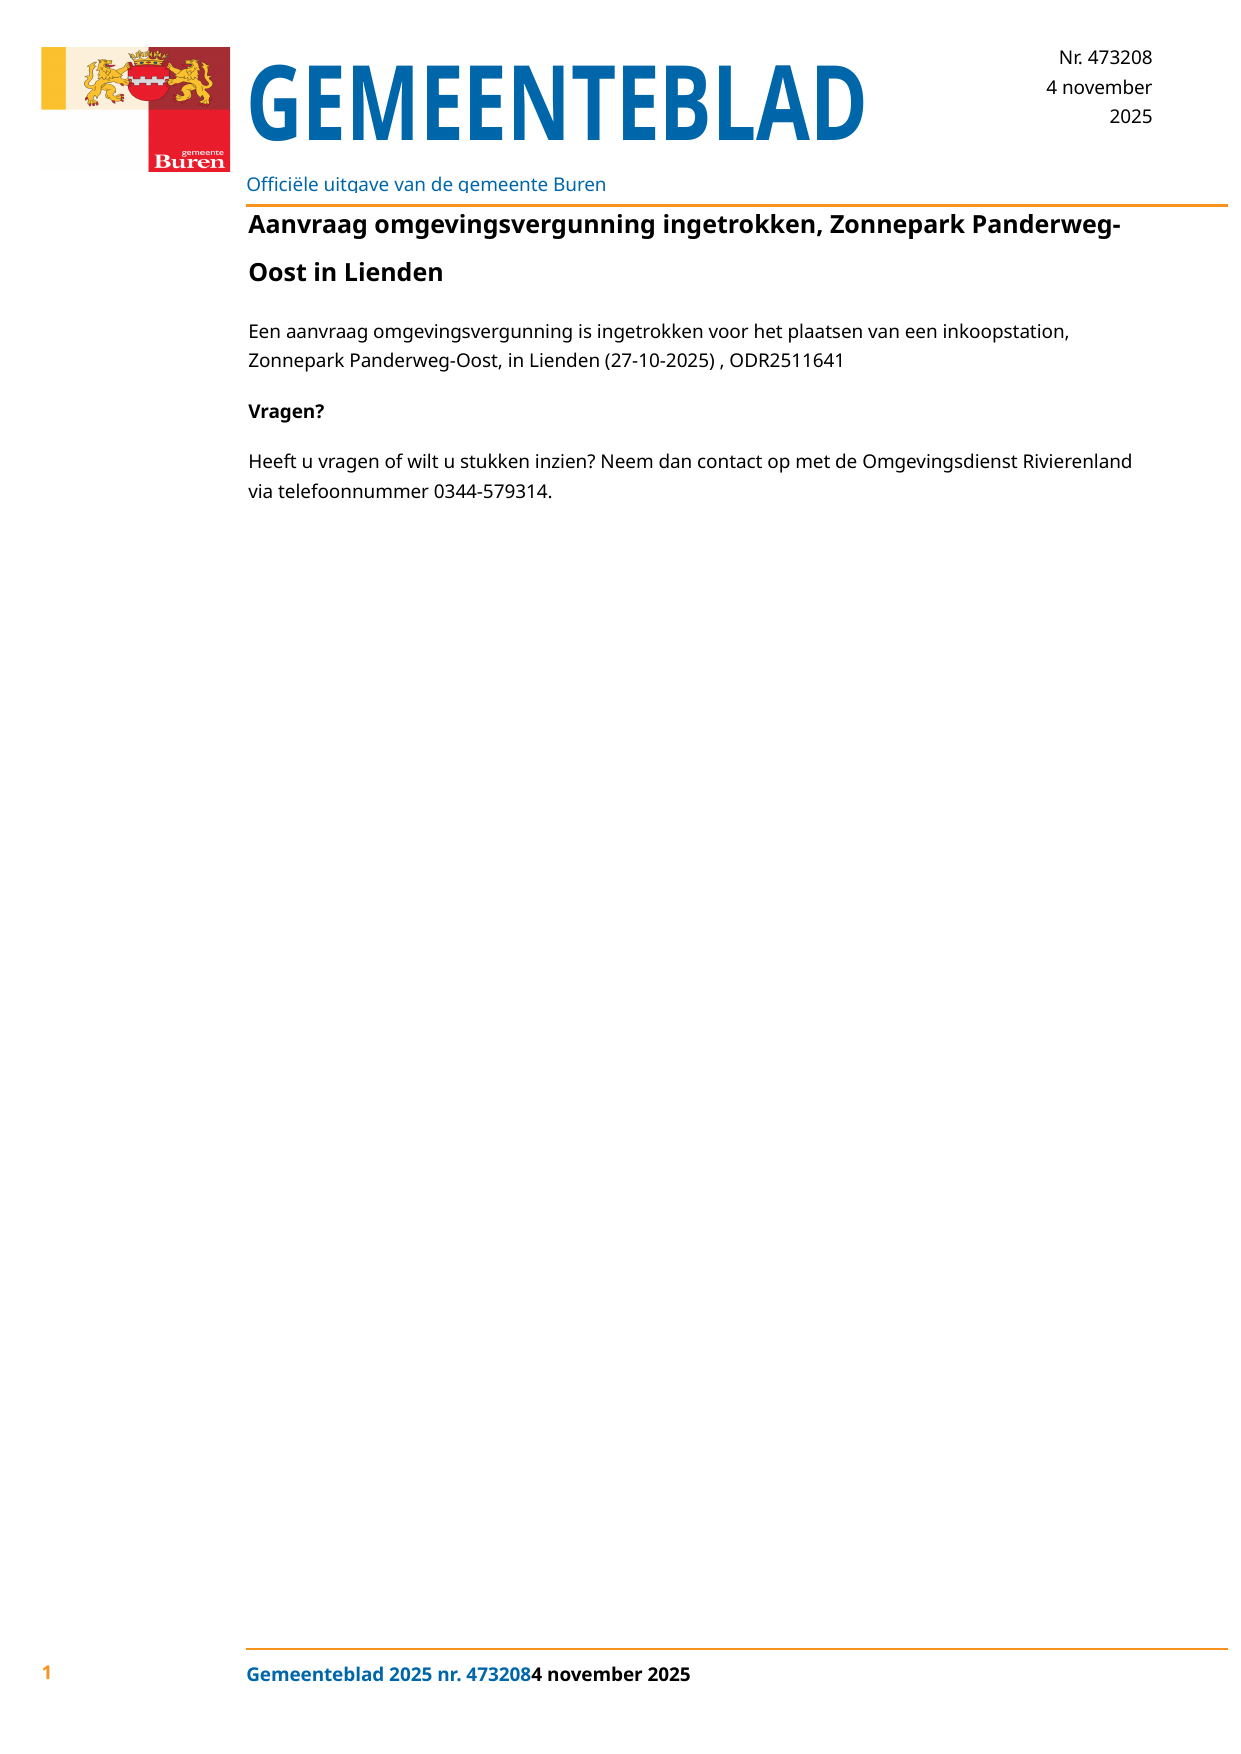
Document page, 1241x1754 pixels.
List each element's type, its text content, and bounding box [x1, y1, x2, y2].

text Heeft u vragen of wilt u stukken inzien? Neem dan contact op met de Omgevingsdienst Rivierenland via telefoonnummer 0344-579314. [248, 448, 1152, 504]
text Een aanvraag omgevingsvergunning is ingetrokken voor het plaatsen van een inkoopstation, Zonnepark Panderweg-Oost, in Lienden (27-10-2025) , ODR2511641 [248, 318, 1152, 373]
text Aanvraag omgevingsvergunning ingetrokken, Zonnepark Panderweg-Oost in Lienden [248, 207, 1152, 288]
picture [41, 47, 231, 172]
text Vragen? [248, 398, 1152, 424]
